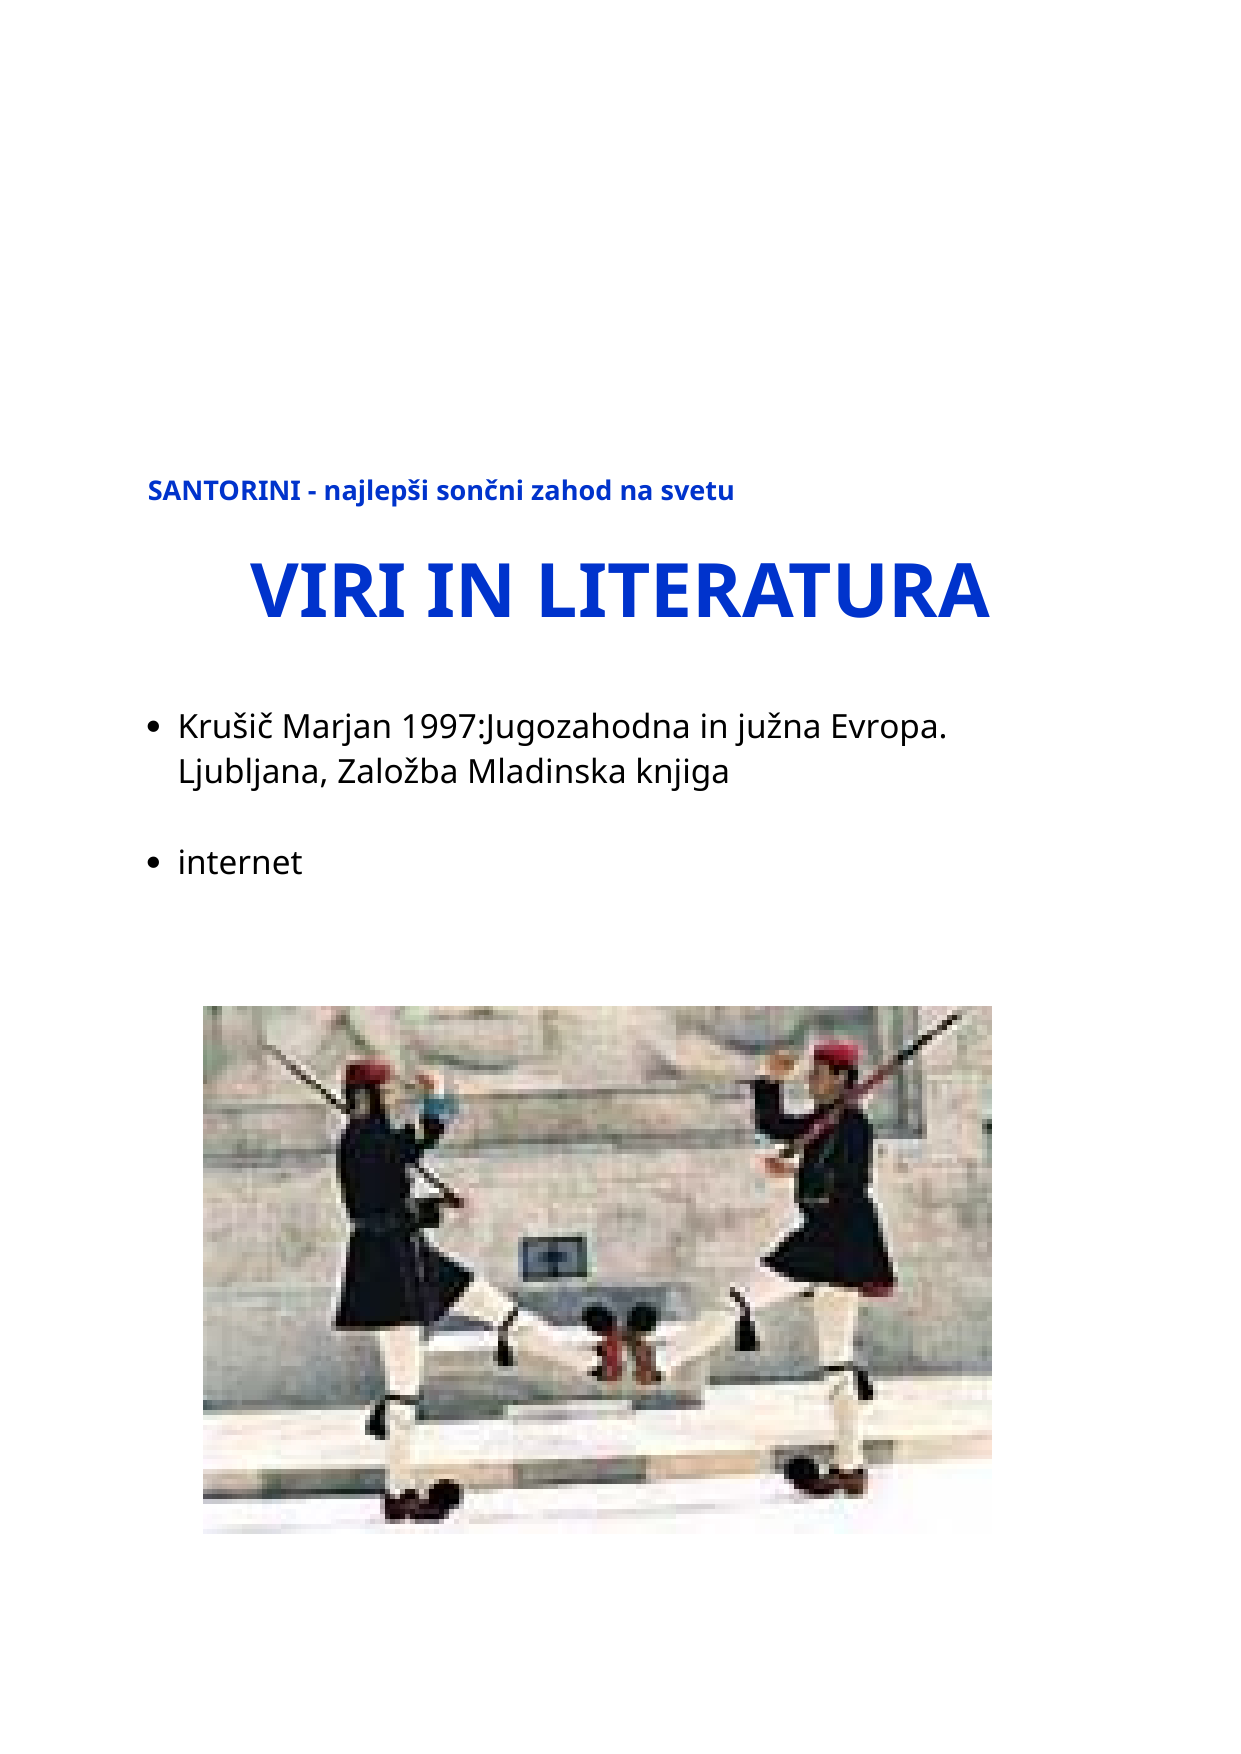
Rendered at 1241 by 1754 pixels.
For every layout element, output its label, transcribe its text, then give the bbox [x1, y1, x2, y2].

list Krušič Marjan 1997:Jugozahodna in južna Evropa. Ljubljana, Založba Mladinska knjiga [148, 703, 1093, 794]
subtitle SANTORINI - najlepši sončni zahod na svetu [148, 471, 1093, 508]
subtitle VIRI IN LITERATURA [148, 537, 1093, 640]
picture [203, 1006, 992, 1534]
list internet [148, 839, 1093, 884]
